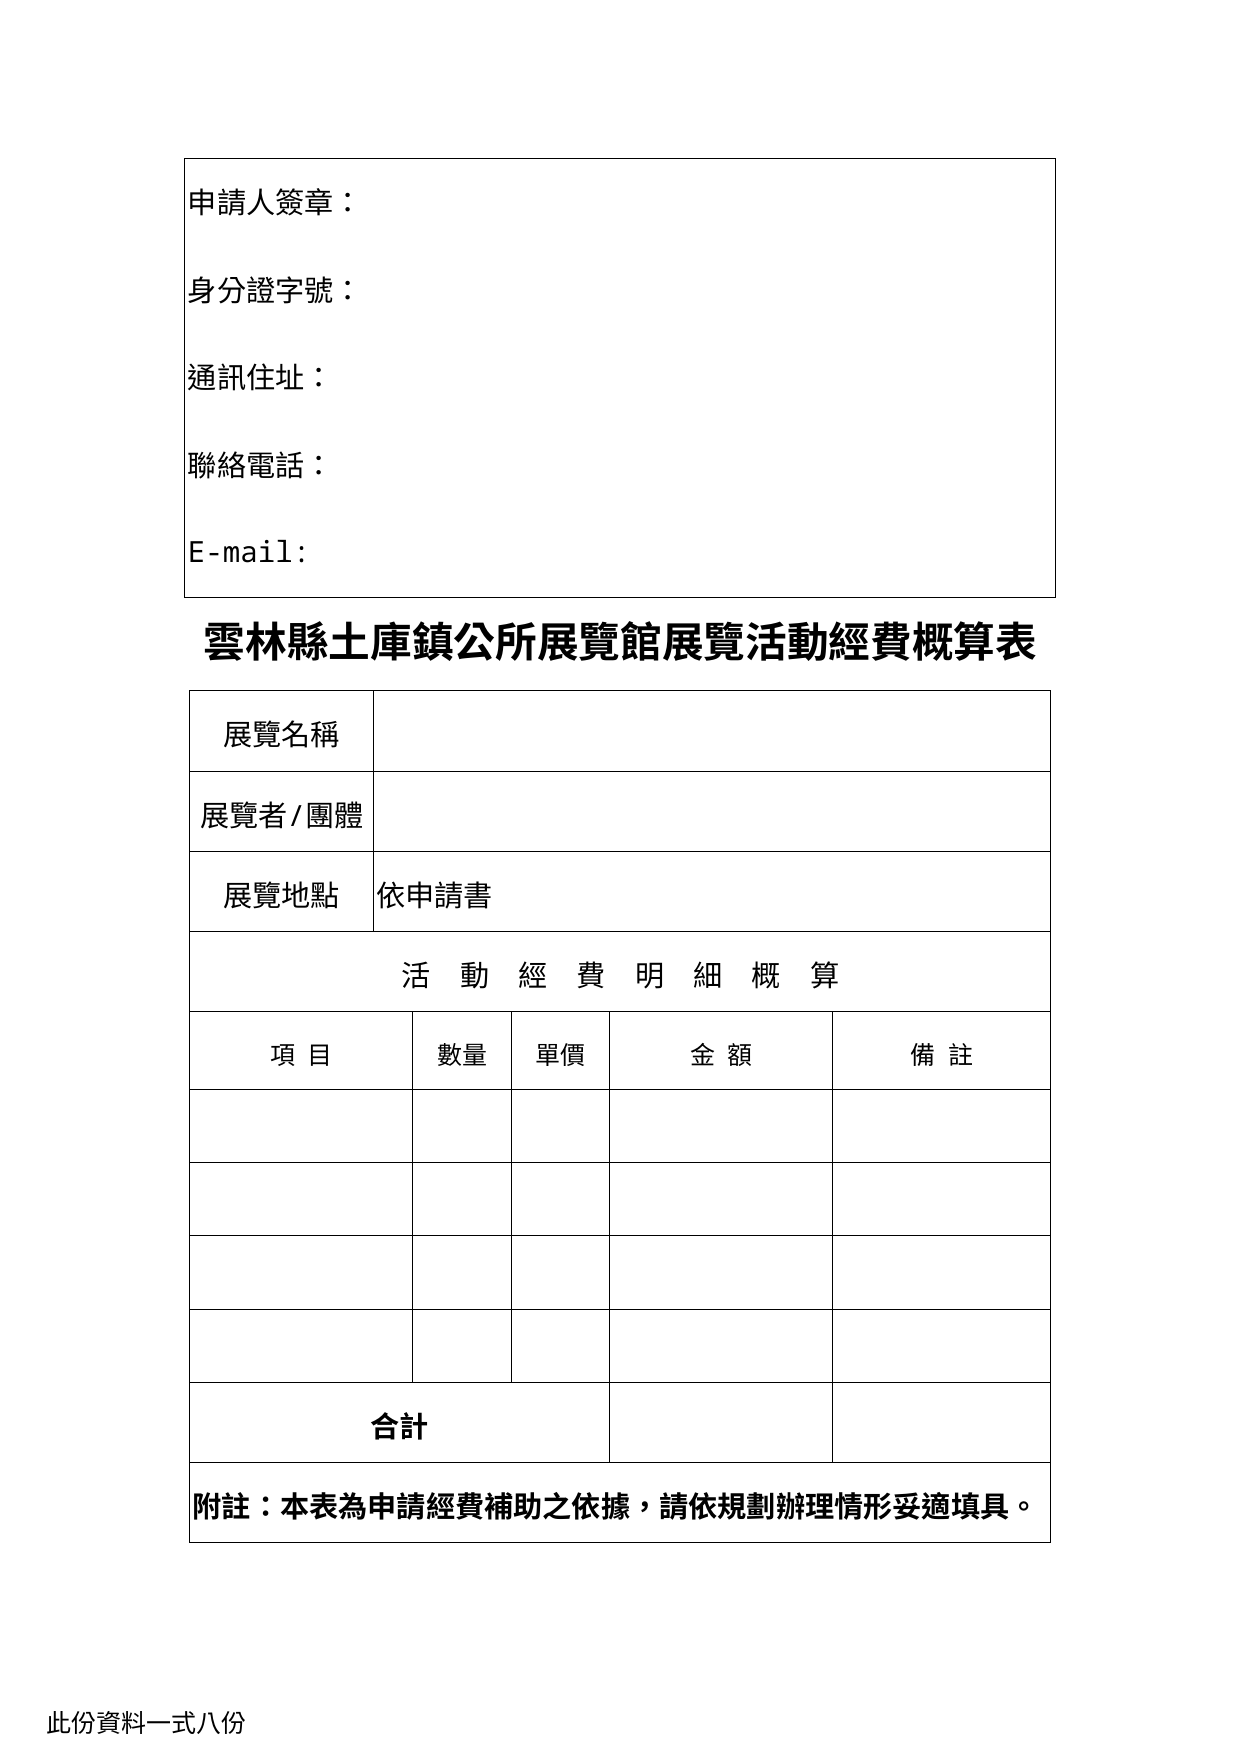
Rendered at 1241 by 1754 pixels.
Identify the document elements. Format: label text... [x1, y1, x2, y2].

table_cell [374, 772, 1050, 851]
table_cell [413, 1310, 511, 1382]
table_cell 展覽地點 [190, 852, 373, 931]
table_cell [190, 1163, 412, 1235]
table_cell [610, 1090, 832, 1162]
table_cell [833, 1310, 1050, 1382]
table_header [374, 691, 1050, 771]
table_cell [512, 1236, 609, 1308]
table_cell [190, 1090, 412, 1162]
table_cell 金 額 [610, 1012, 832, 1089]
table_cell 活 動 經 費 明 細 概 算 [190, 932, 1050, 1011]
text 此份資料一式八份 [15, 1704, 335, 1740]
table_cell 單價 [512, 1012, 609, 1089]
table_cell 依申請書 [374, 852, 1050, 931]
table_cell [833, 1163, 1050, 1235]
table_cell [833, 1383, 1050, 1462]
table_cell [610, 1383, 832, 1462]
text [0, 1696, 350, 1754]
text 雲林縣土庫鎮公所展覽館展覽活動經費概算表 [187, 598, 1053, 660]
table_cell [413, 1090, 511, 1162]
table_cell [512, 1310, 609, 1382]
table_cell 附註：本表為申請經費補助之依據，請依規劃辦理情形妥適填具。 [190, 1463, 1050, 1542]
table_cell [512, 1090, 609, 1162]
table_cell 項 目 [190, 1012, 412, 1089]
table_cell [610, 1236, 832, 1308]
table_cell [512, 1163, 609, 1235]
table_cell [413, 1236, 511, 1308]
table_cell 備 註 [833, 1012, 1050, 1089]
table_cell [413, 1163, 511, 1235]
table_cell 展覽者/團體 [190, 772, 373, 851]
table_cell [190, 1310, 412, 1382]
table_cell [833, 1236, 1050, 1308]
table_cell 申請人簽章： 身分證字號： 通訊住址： 聯絡電話： E-mail: [185, 159, 1055, 597]
table_header 展覽名稱 [190, 691, 373, 771]
table_cell 數量 [413, 1012, 511, 1089]
table_cell [190, 1236, 412, 1308]
table_cell [610, 1163, 832, 1235]
table_cell 合計 [190, 1383, 609, 1462]
table_cell [833, 1090, 1050, 1162]
table_cell [610, 1310, 832, 1382]
